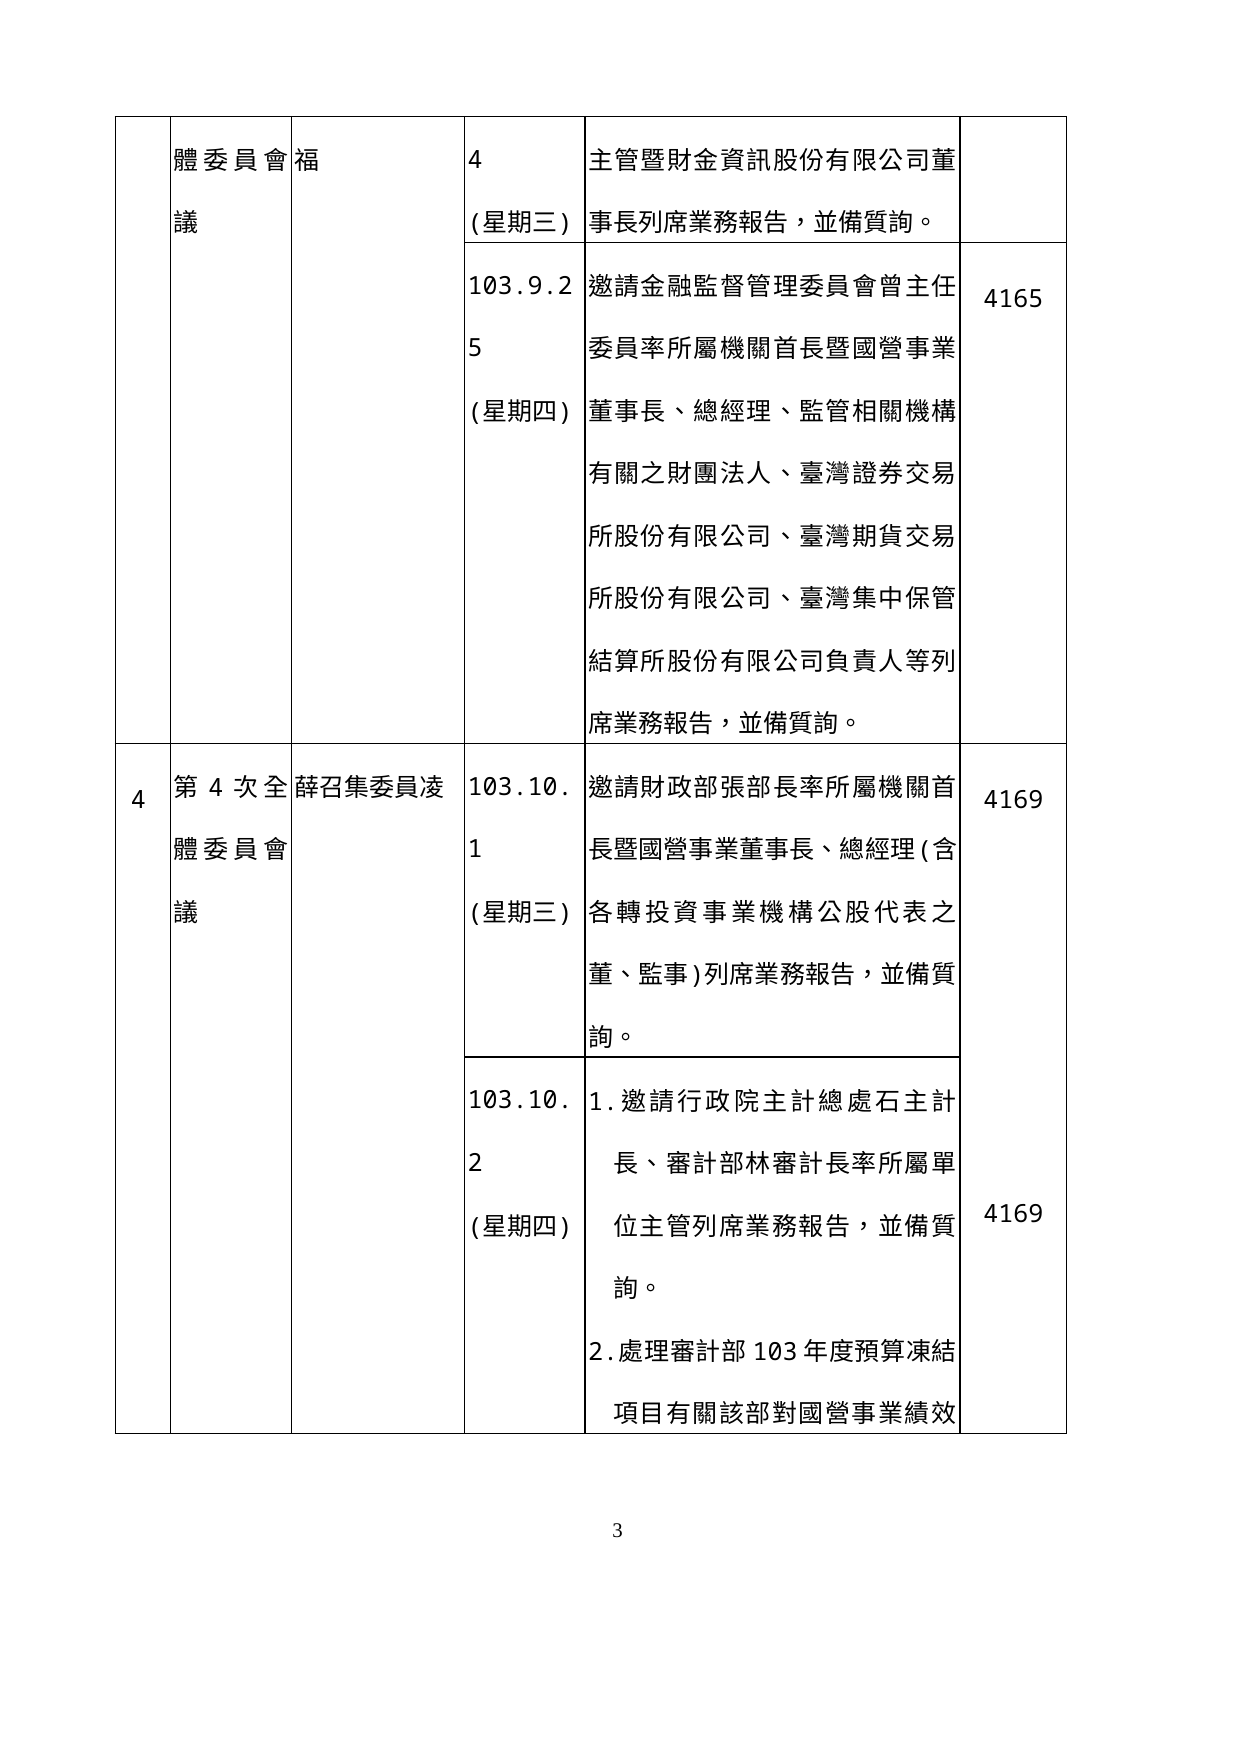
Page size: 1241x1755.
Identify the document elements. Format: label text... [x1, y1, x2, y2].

table_cell 1.邀請行政院主計總處石主計長、審計部林審計長率所屬單位主管列席業務報告，並備質詢。 2.處理審計部103年度預算凍結項目有關該部對國營事業績效 [586, 1058, 959, 1432]
table_cell 4 (星期三) [465, 117, 584, 242]
table_cell 福 [292, 117, 464, 743]
table_cell [116, 117, 170, 743]
table_cell 4169 4169 [961, 744, 1066, 1432]
table_cell 4 [116, 744, 170, 1432]
table_cell 主管暨財金資訊股份有限公司董事長列席業務報告，並備質詢。 [586, 117, 959, 242]
table_cell 103.10.2 (星期四) [465, 1058, 584, 1432]
table_cell 邀請財政部張部長率所屬機關首長暨國營事業董事長、總經理(含各轉投資事業機構公股代表之董、監事)列席業務報告，並備質詢。 [586, 744, 959, 1056]
table_cell 邀請金融監督管理委員會曾主任委員率所屬機關首長暨國營事業董事長、總經理、監管相關機構有關之財團法人、臺灣證券交易所股份有限公司、臺灣期貨交易所股份有限公司、臺灣集中保管結算所股份有限公司負責人等列席業務報告，並備質詢。 [586, 243, 959, 743]
table_cell 4165 [961, 243, 1066, 743]
table_cell 103.10.1 (星期三) [465, 744, 584, 1056]
table_cell 薛召集委員凌 [292, 744, 464, 1432]
table_cell 體委員會議 [171, 117, 291, 743]
table_cell 第4次全體委員會議 [171, 744, 291, 1432]
table_cell [961, 117, 1066, 242]
table_cell 103.9.25 (星期四) [465, 243, 584, 743]
